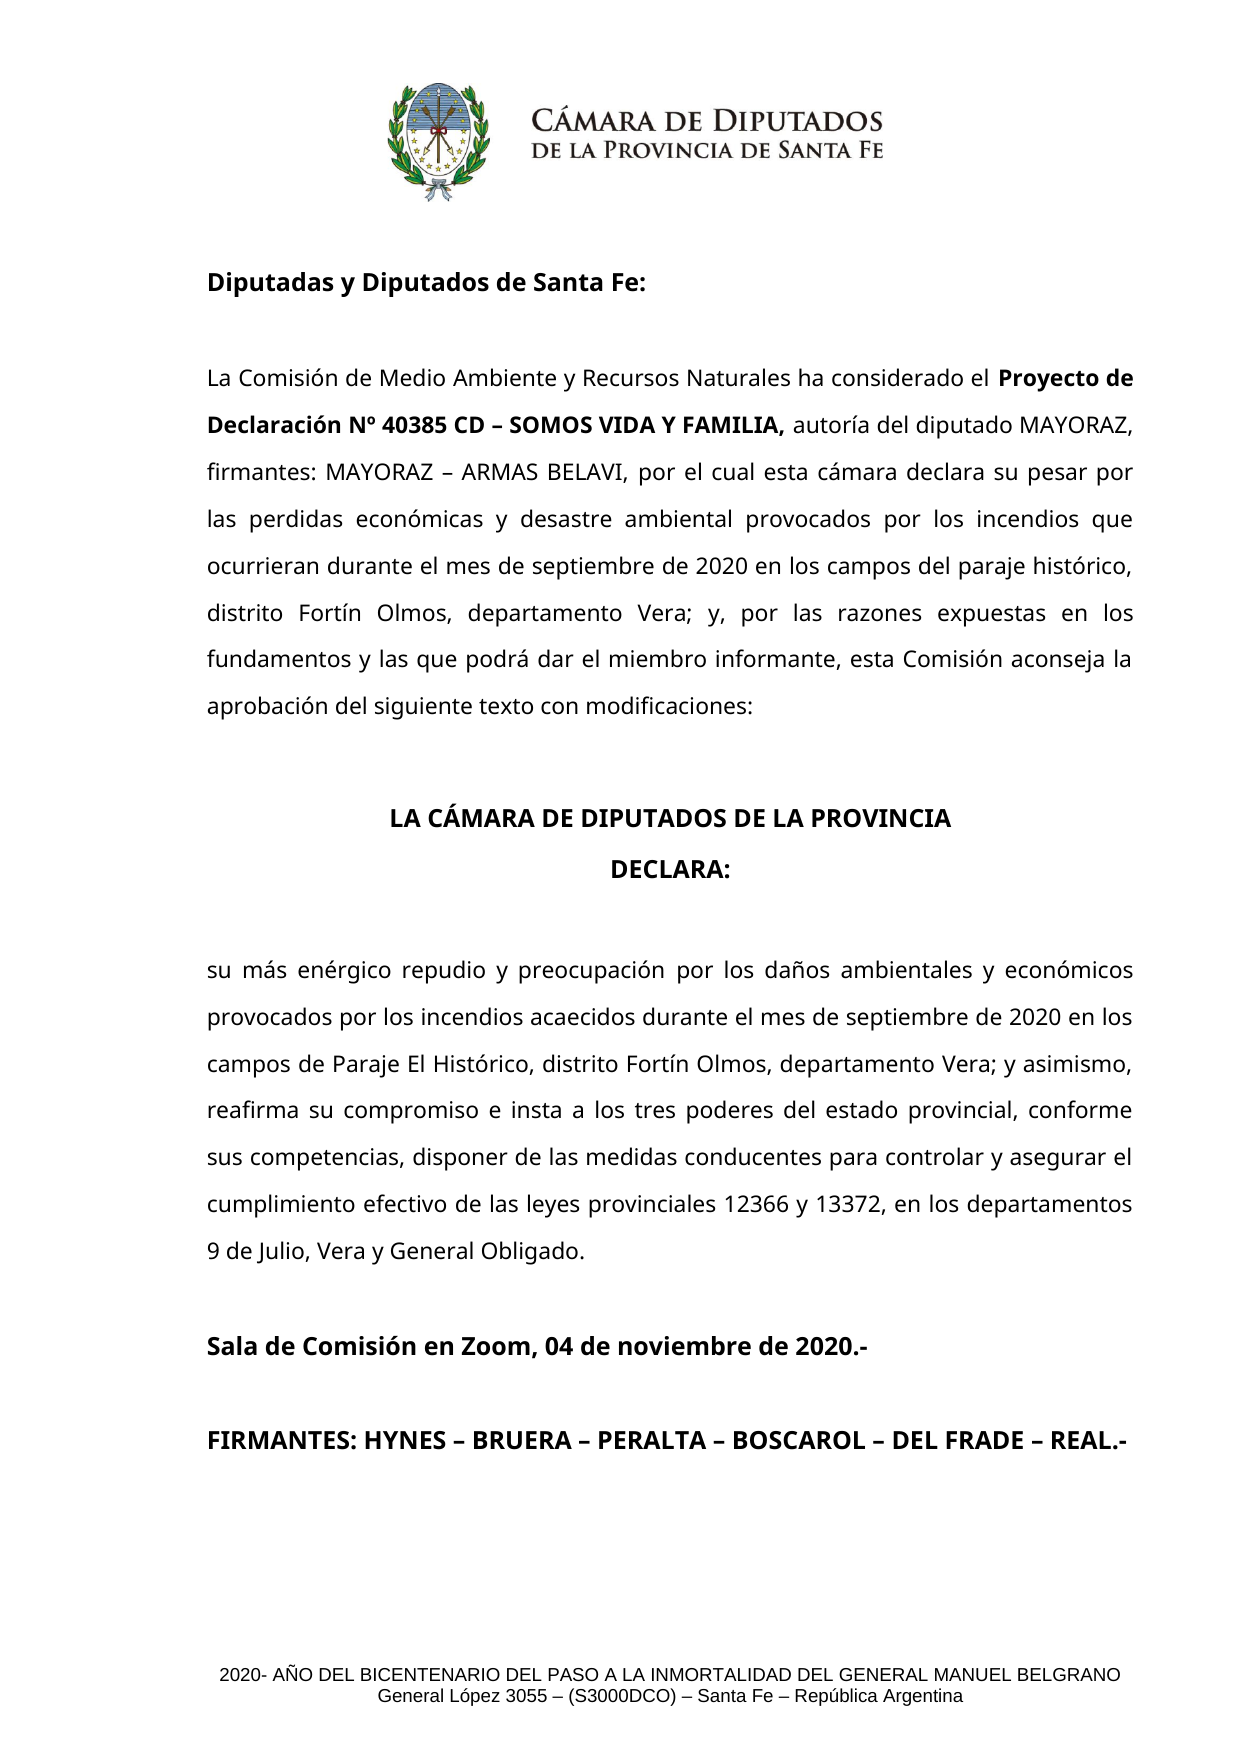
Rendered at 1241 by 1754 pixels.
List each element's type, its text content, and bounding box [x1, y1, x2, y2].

text La Comisión de Medio Ambiente y Recursos Naturales ha considerado el Proyecto de Declaración Nº 40385 CD – SOMOS VIDA Y FAMILIA, autoría del diputado MAYORAZ, firmantes: MAYORAZ – ARMAS BELAVI, por el cual esta cámara declara su pesar por las perdidas económicas y desastre ambiental provocados por los incendios que ocurrieran durante el mes de septiembre de 2020 en los campos del paraje histórico, distrito Fortín Olmos, departamento Vera; y, por las razones expuestas en los fundamentos y las que podrá dar el miembro informante, esta Comisión aconseja la aprobación del siguiente texto con modificaciones: [207, 362, 1134, 721]
text su más enérgico repudio y preocupación por los daños ambientales y económicos provocados por los incendios acaecidos durante el mes de septiembre de 2020 en los campos de Paraje El Histórico, distrito Fortín Olmos, departamento Vera; y asimismo, reafirma su compromiso e insta a los tres poderes del estado provincial, conforme sus competencias, disponer de las medidas conducentes para controlar y asegurar el cumplimiento efectivo de las leyes provinciales 12366 y 13372, en los departamentos 9 de Julio, Vera y General Obligado. [207, 954, 1134, 1266]
picture [387, 83, 883, 206]
text FIRMANTES: HYNES – BRUERA – PERALTA – BOSCAROL – DEL FRADE – REAL.- [207, 1423, 1134, 1457]
text LA CÁMARA DE DIPUTADOS DE LA PROVINCIA [207, 801, 1134, 835]
text DECLARA: [207, 852, 1134, 886]
text Diputadas y Diputados de Santa Fe: [207, 264, 1134, 298]
text Sala de Comisión en Zoom, 04 de noviembre de 2020.- [207, 1329, 1134, 1363]
